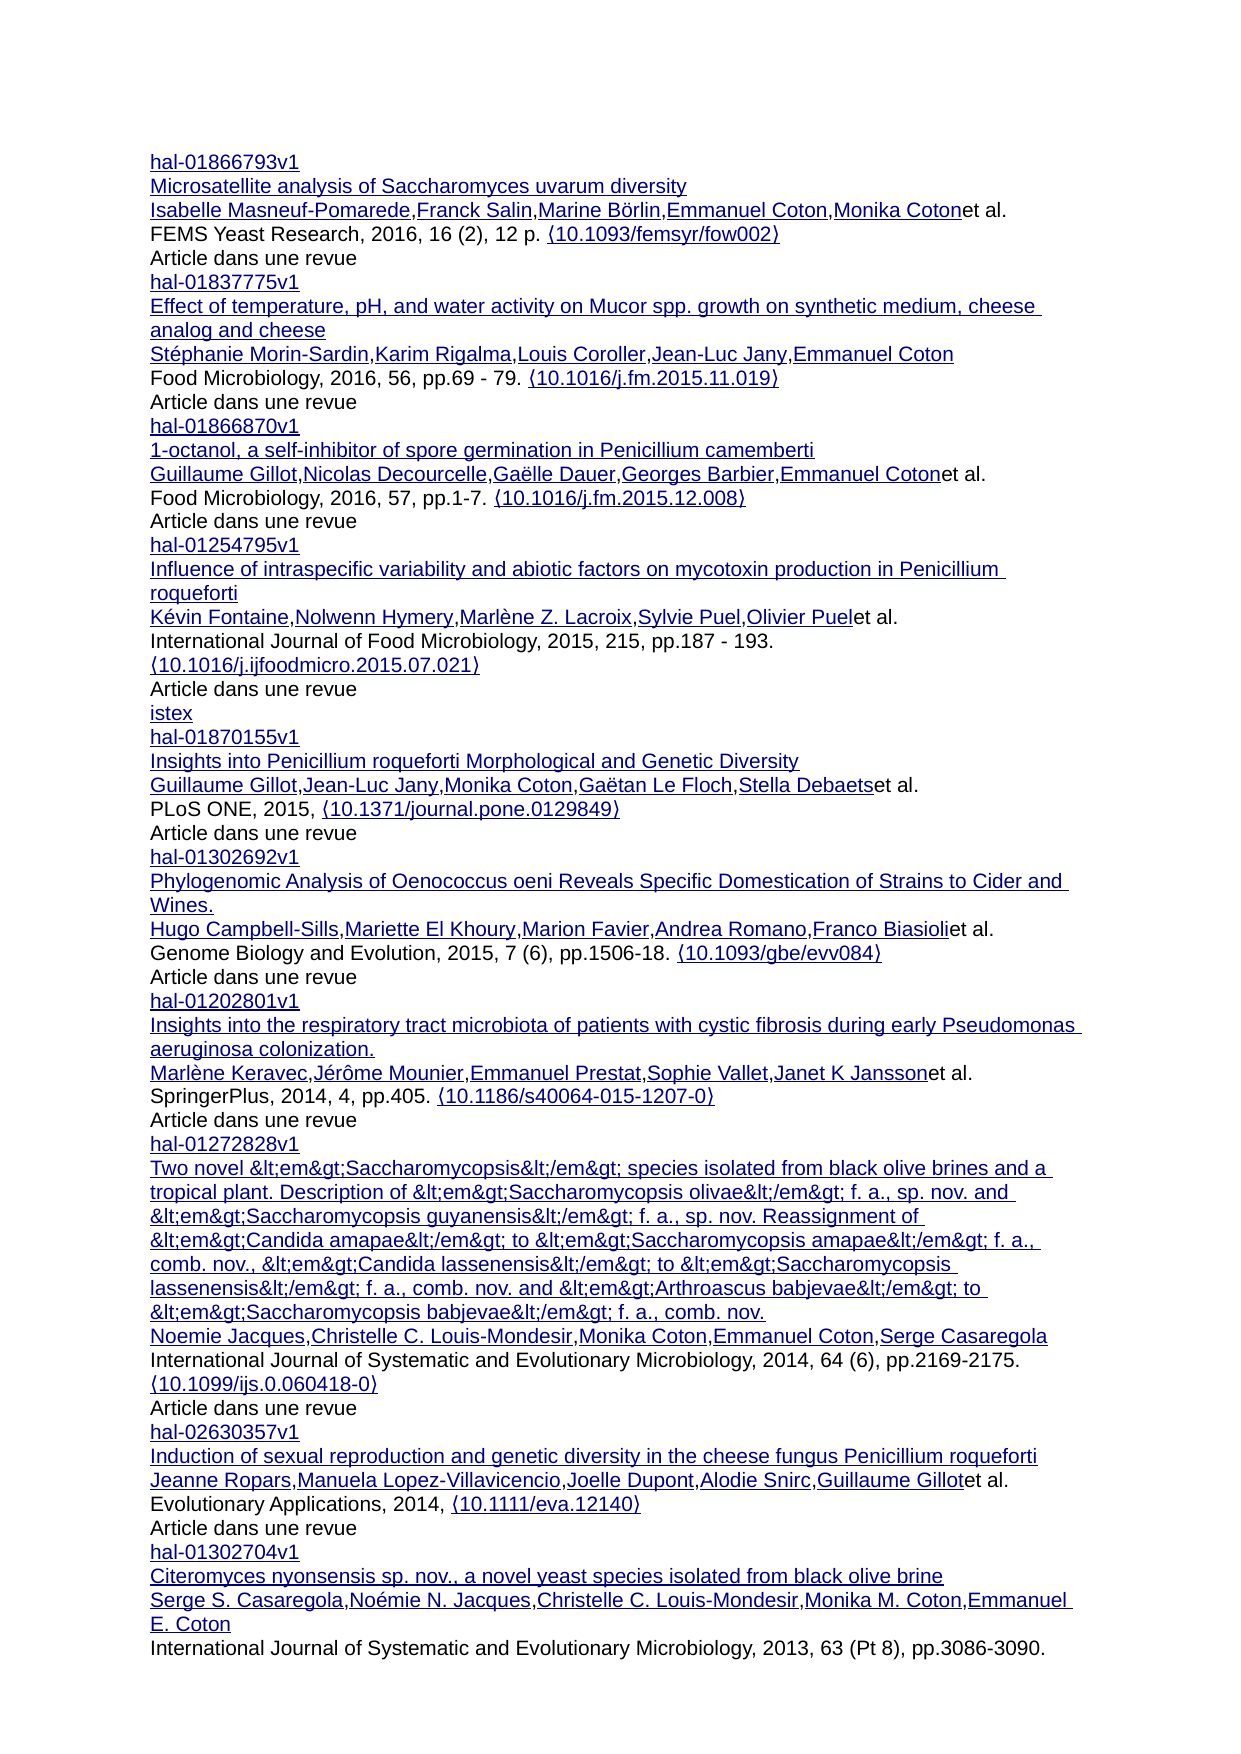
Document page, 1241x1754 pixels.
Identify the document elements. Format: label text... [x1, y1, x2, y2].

table_cell Influence of intraspecific variability and abiotic factors on mycotoxin production in Penicillium roqueforti Kévin Fontaine,Nolwenn Hymery,Marlène Z. Lacroix,Sylvie Puel,Olivier Puelet al. International Journal of Food Microbiology, 2015, 215, pp.187 - 193. ⟨10.1016/j.ijfoodmicro.2015.07.021⟩ Article dans une revue istex hal-01870155v1 [150, 557, 1090, 749]
table_cell Microsatellite analysis of Saccharomyces uvarum diversity Isabelle Masneuf-Pomarede,Franck Salin,Marine Börlin,Emmanuel Coton,Monika Cotonet al. FEMS Yeast Research, 2016, 16 (2), 12 p. ⟨10.1093/femsyr/fow002⟩ Article dans une revue hal-01837775v1 [150, 174, 1090, 294]
table_cell Phylogenomic Analysis of Oenococcus oeni Reveals Specific Domestication of Strains to Cider and Wines. Hugo Campbell-Sills,Mariette El Khoury,Marion Favier,Andrea Romano,Franco Biasioliet al. Genome Biology and Evolution, 2015, 7 (6), pp.1506-18. ⟨10.1093/gbe/evv084⟩ Article dans une revue hal-01202801v1 [150, 869, 1090, 1012]
table_cell Citeromyces nyonsensis sp. nov., a novel yeast species isolated from black olive brine Serge S. Casaregola,Noémie N. Jacques,Christelle C. Louis-Mondesir,Monika M. Coton,Emmanuel E. Coton International Journal of Systematic and Evolutionary Microbiology, 2013, 63 (Pt 8), pp.3086-3090. [150, 1564, 1090, 1659]
table_cell Induction of sexual reproduction and genetic diversity in the cheese fungus Penicillium roqueforti Jeanne Ropars,Manuela Lopez-Villavicencio,Joelle Dupont,Alodie Snirc,Guillaume Gillotet al. Evolutionary Applications, 2014, ⟨10.1111/eva.12140⟩ Article dans une revue hal-01302704v1 [150, 1444, 1090, 1563]
table_cell Insights into Penicillium roqueforti Morphological and Genetic Diversity Guillaume Gillot,Jean-Luc Jany,Monika Coton,Gaëtan Le Floch,Stella Debaetset al. PLoS ONE, 2015, ⟨10.1371/journal.pone.0129849⟩ Article dans une revue hal-01302692v1 [150, 749, 1090, 869]
table_cell Effect of temperature, pH, and water activity on Mucor spp. growth on synthetic medium, cheese analog and cheese Stéphanie Morin-Sardin,Karim Rigalma,Louis Coroller,Jean-Luc Jany,Emmanuel Coton Food Microbiology, 2016, 56, pp.69 - 79. ⟨10.1016/j.fm.2015.11.019⟩ Article dans une revue hal-01866870v1 [150, 294, 1090, 437]
table_cell Two novel &lt;em&gt;Saccharomycopsis&lt;/em&gt; species isolated from black olive brines and a tropical plant. Description of &lt;em&gt;Saccharomycopsis olivae&lt;/em&gt; f. a., sp. nov. and &lt;em&gt;Saccharomycopsis guyanensis&lt;/em&gt; f. a., sp. nov. Reassignment of &lt;em&gt;Candida amapae&lt;/em&gt; to &lt;em&gt;Saccharomycopsis amapae&lt;/em&gt; f. a., comb. nov., &lt;em&gt;Candida lassenensis&lt;/em&gt; to &lt;em&gt;Saccharomycopsis lassenensis&lt;/em&gt; f. a., comb. nov. and &lt;em&gt;Arthroascus babjevae&lt;/em&gt; to &lt;em&gt;Saccharomycopsis babjevae&lt;/em&gt; f. a., comb. nov. Noemie Jacques,Christelle C. Louis-Mondesir,Monika Coton,Emmanuel Coton,Serge Casaregola International Journal of Systematic and Evolutionary Microbiology, 2014, 64 (6), pp.2169-2175. ⟨10.1099/ijs.0.060418-0⟩ Article dans une revue hal-02630357v1 [150, 1156, 1090, 1444]
table_cell hal-01866793v1 [150, 150, 1090, 174]
table_cell Insights into the respiratory tract microbiota of patients with cystic fibrosis during early Pseudomonas aeruginosa colonization. Marlène Keravec,Jérôme Mounier,Emmanuel Prestat,Sophie Vallet,Janet K Janssonet al. SpringerPlus, 2014, 4, pp.405. ⟨10.1186/s40064-015-1207-0⟩ Article dans une revue hal-01272828v1 [150, 1013, 1090, 1156]
table_cell 1-octanol, a self-inhibitor of spore germination in Penicillium camemberti Guillaume Gillot,Nicolas Decourcelle,Gaëlle Dauer,Georges Barbier,Emmanuel Cotonet al. Food Microbiology, 2016, 57, pp.1-7. ⟨10.1016/j.fm.2015.12.008⟩ Article dans une revue hal-01254795v1 [150, 438, 1090, 557]
